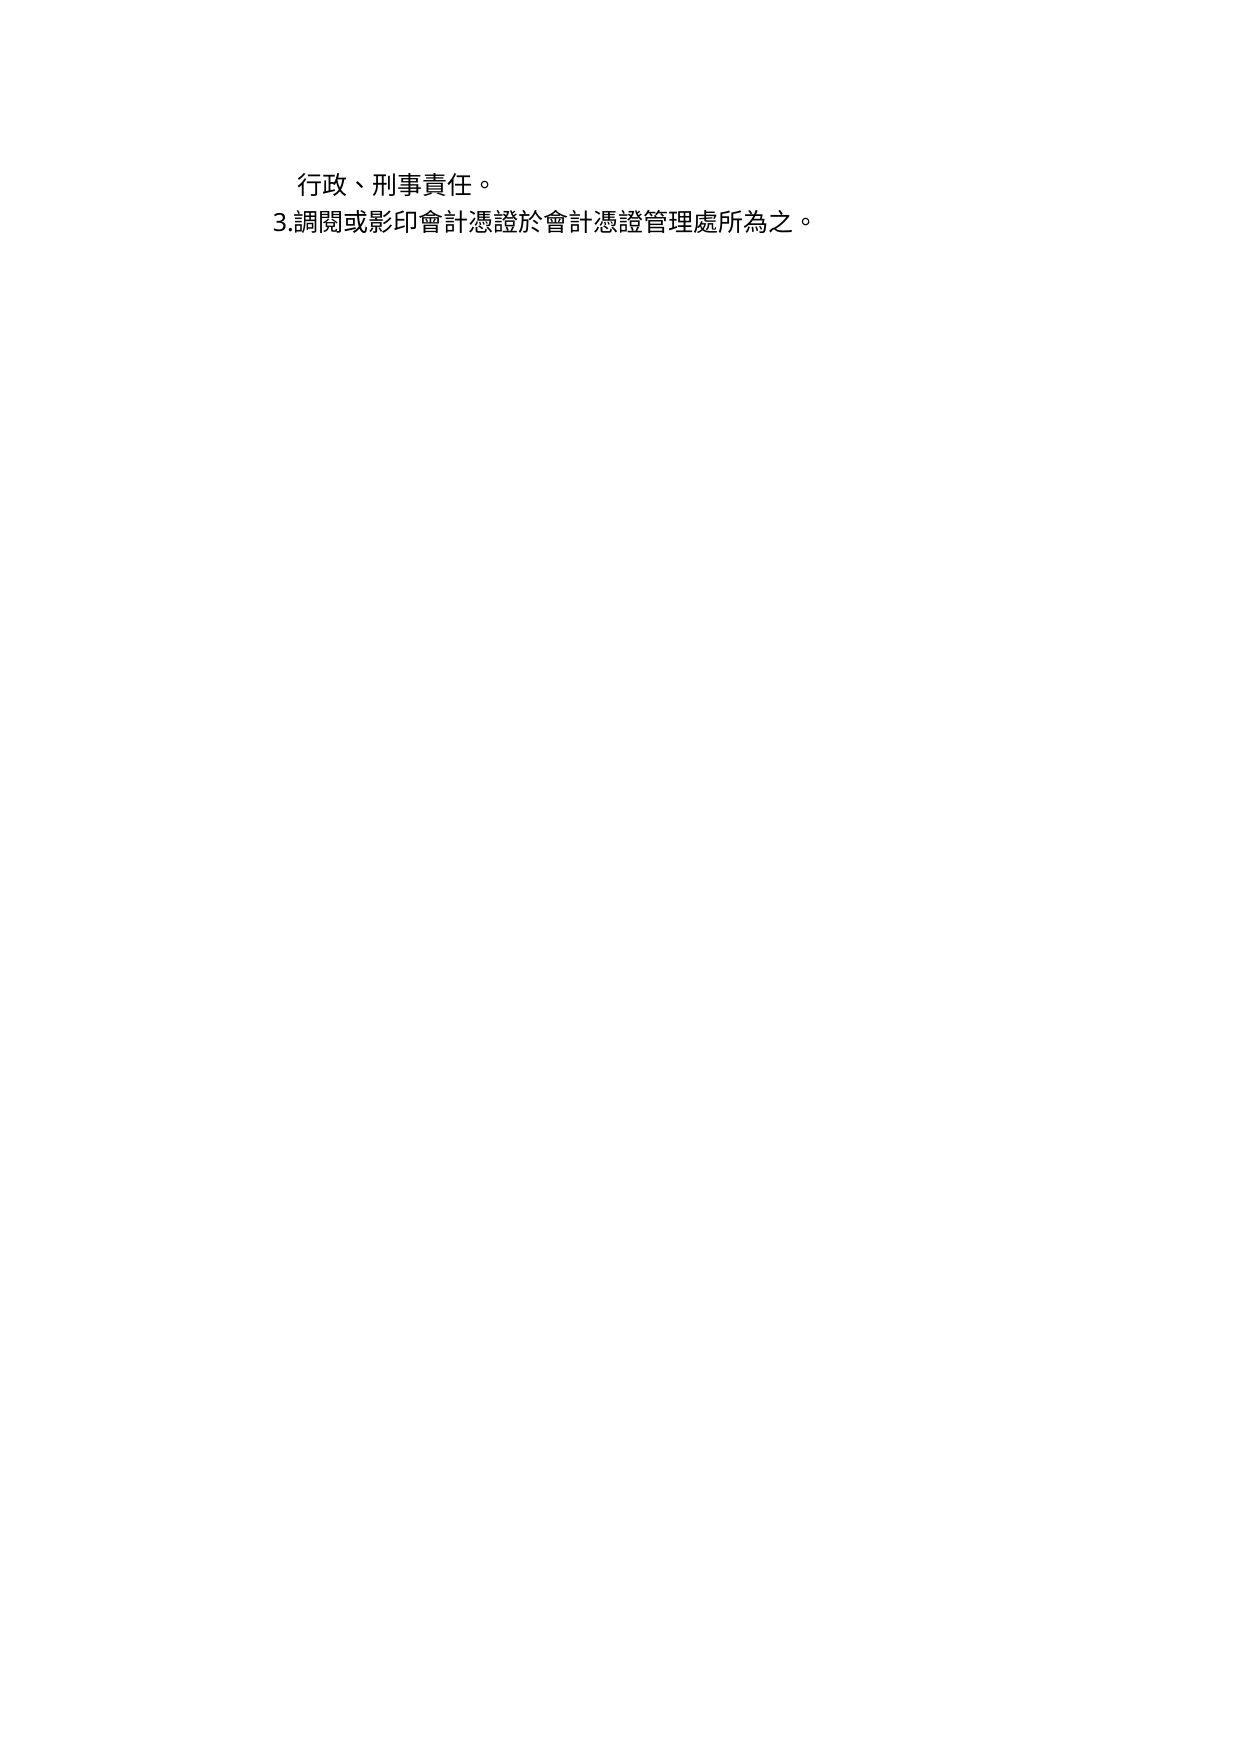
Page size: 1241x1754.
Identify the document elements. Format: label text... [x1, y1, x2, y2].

text 3.調閱或影印會計憑證於會計憑證管理處所為之。 [273, 202, 1092, 239]
text 行政、刑事責任。 [273, 164, 1092, 202]
